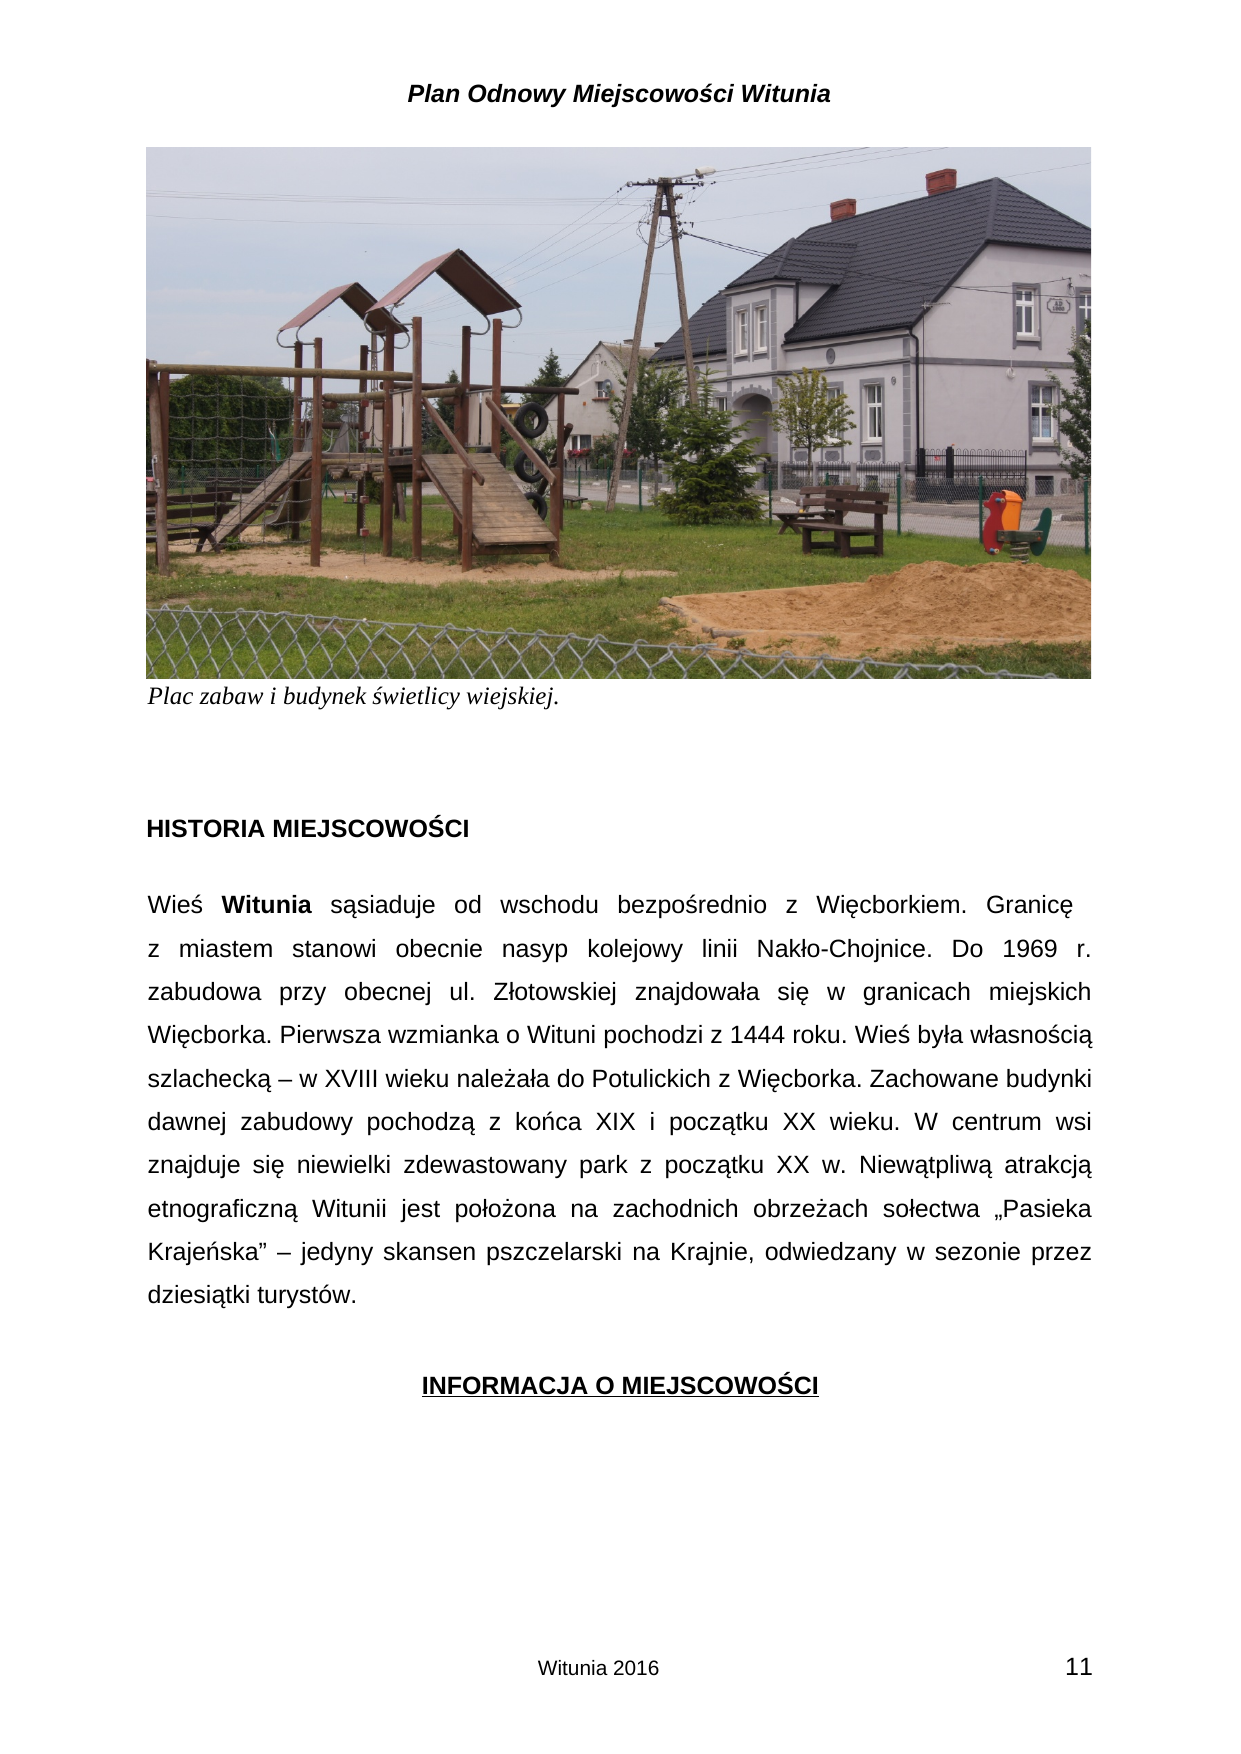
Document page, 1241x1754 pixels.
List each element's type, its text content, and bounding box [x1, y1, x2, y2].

text Wieś Witunia sąsiaduje od wschodu bezpośrednio z Więcborkiem. Granicę z miastem stanowi obecnie nasyp kolejowy linii Nakło-Chojnice. Do 1969 r. zabudowa przy obecnej ul. Złotowskiej znajdowała się w granicach miejskich Więcborka. Pierwsza wzmianka o Wituni pochodzi z 1444 roku. Wieś była własnością szlachecką – w XVIII wieku należała do Potulickich z Więcborka. Zachowane budynki dawnej zabudowy pochodzą z końca XIX i początku XX wieku. W centrum wsi znajduje się niewielki zdewastowany park z początku XX w. Niewątpliwą atrakcją etnograficzną Witunii jest położona na zachodnich obrzeżach sołectwa „Pasieka Krajeńska” – jedyny skansen pszczelarski na Krajnie, odwiedzany w sezonie przez dziesiątki turystów. [147, 876, 1093, 1309]
text HISTORIA MIEJSCOWOŚCI [146, 813, 1093, 842]
text INFORMACJA O MIEJSCOWOŚCI [147, 1371, 1093, 1400]
text Plac zabaw i budynek świetlicy wiejskiej. [147, 681, 1093, 710]
picture [146, 147, 1092, 679]
